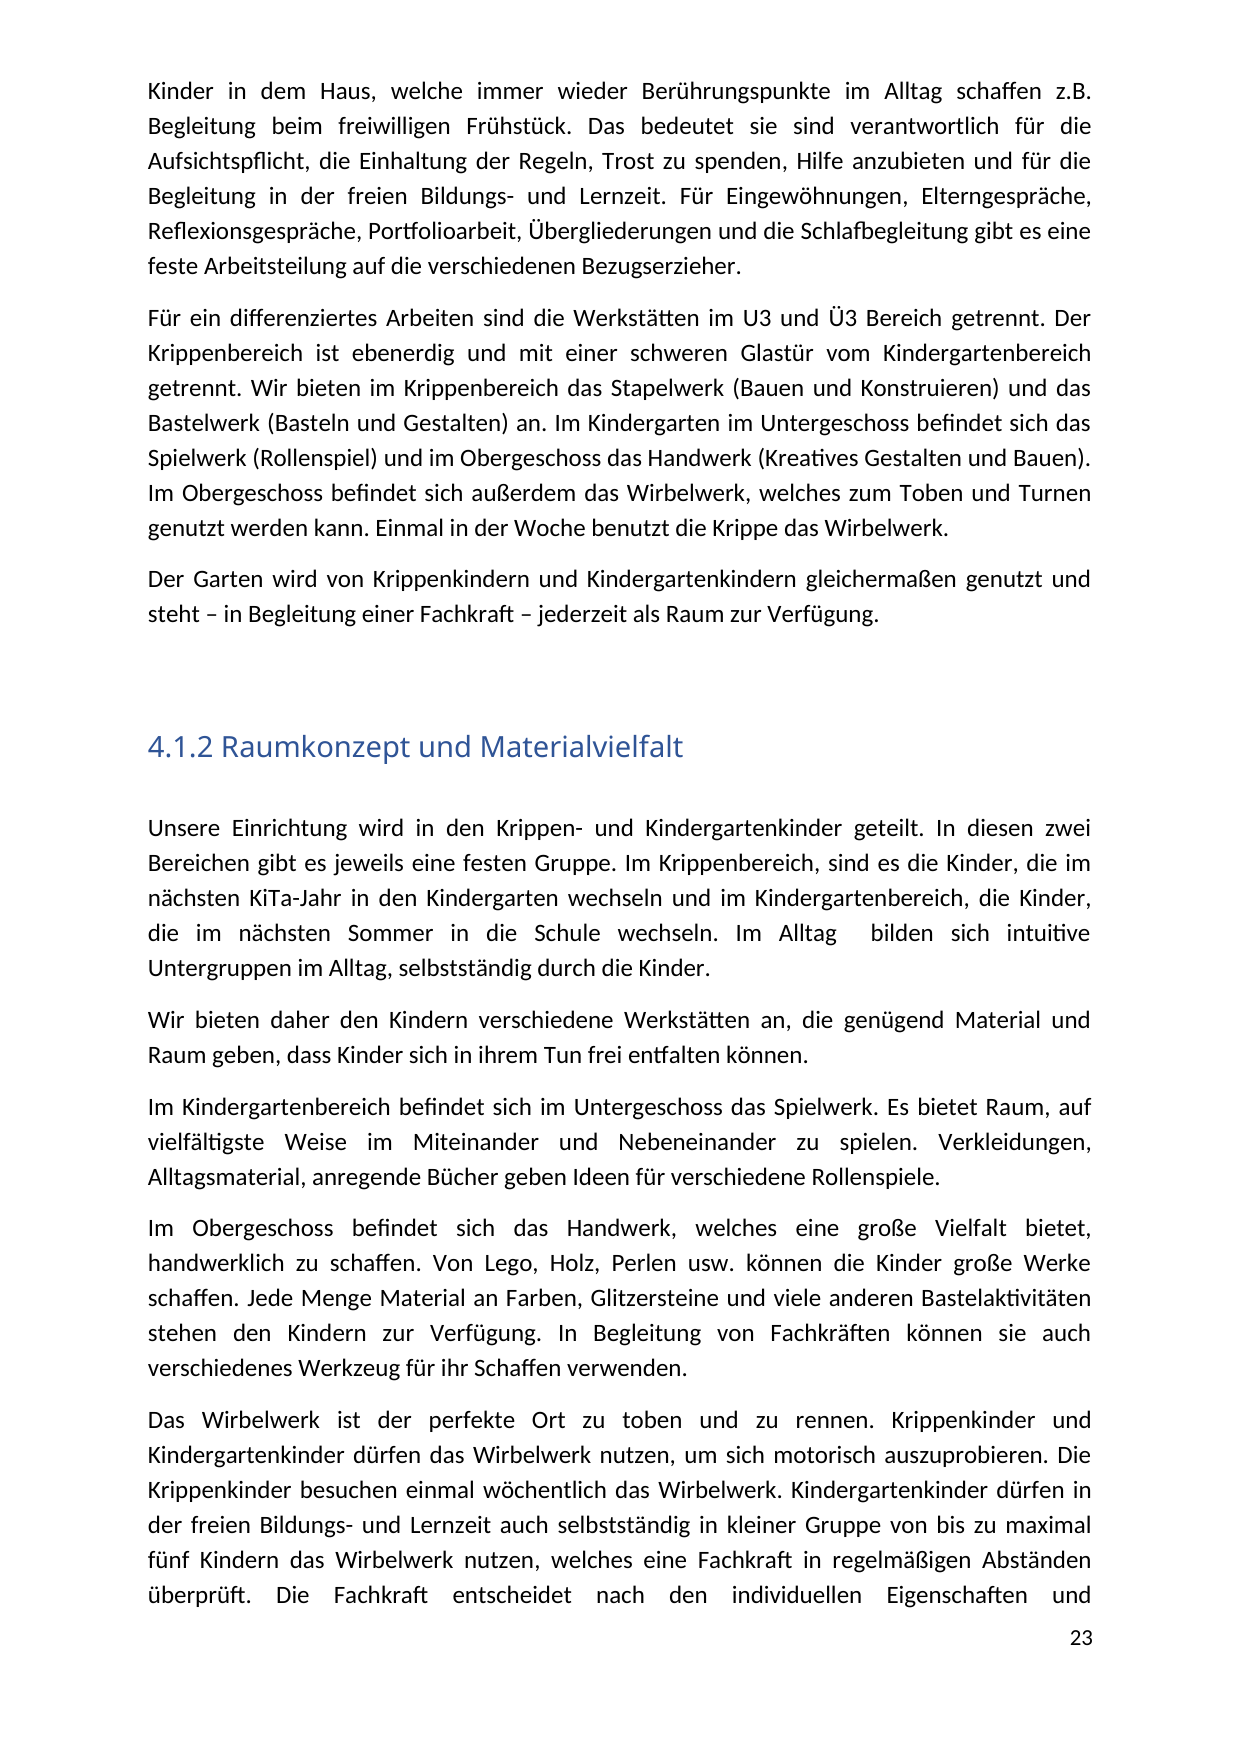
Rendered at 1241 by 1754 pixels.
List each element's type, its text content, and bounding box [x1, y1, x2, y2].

text Im Kindergartenbereich befindet sich im Untergeschoss das Spielwerk. Es bietet Raum, auf vielfältigste Weise im Miteinander und Nebeneinander zu spielen. Verkleidungen, Alltagsmaterial, anregende Bücher geben Ideen für verschiedene Rollenspiele. [148, 1091, 1093, 1191]
text Für ein differenziertes Arbeiten sind die Werkstätten im U3 und Ü3 Bereich getrennt. Der Krippenbereich ist ebenerdig und mit einer schweren Glastür vom Kindergartenbereich getrennt. Wir bieten im Krippenbereich das Stapelwerk (Bauen und Konstruieren) und das Bastelwerk (Basteln und Gestalten) an. Im Kindergarten im Untergeschoss befindet sich das Spielwerk (Rollenspiel) und im Obergeschoss das Handwerk (Kreatives Gestalten und Bauen). Im Obergeschoss befindet sich außerdem das Wirbelwerk, welches zum Toben und Turnen genutzt werden kann. Einmal in der Woche benutzt die Krippe das Wirbelwerk. [148, 302, 1093, 542]
subtitle 4.1.2 Raumkonzept und Materialvielfalt [148, 727, 1093, 766]
text Kinder in dem Haus, welche immer wieder Berührungspunkte im Alltag schaffen z.B. Begleitung beim freiwilligen Frühstück. Das bedeutet sie sind verantwortlich für die Aufsichtspflicht, die Einhaltung der Regeln, Trost zu spenden, Hilfe anzubieten und für die Begleitung in der freien Bildungs- und Lernzeit. Für Eingewöhnungen, Elterngespräche, Reflexionsgespräche, Portfolioarbeit, Übergliederungen und die Schlafbegleitung gibt es eine feste Arbeitsteilung auf die verschiedenen Bezugserzieher. [148, 75, 1093, 281]
text Das Wirbelwerk ist der perfekte Ort zu toben und zu rennen. Krippenkinder und Kindergartenkinder dürfen das Wirbelwerk nutzen, um sich motorisch auszuprobieren. Die Krippenkinder besuchen einmal wöchentlich das Wirbelwerk. Kindergartenkinder dürfen in der freien Bildungs- und Lernzeit auch selbstständig in kleiner Gruppe von bis zu maximal fünf Kindern das Wirbelwerk nutzen, welches eine Fachkraft in regelmäßigen Abständen überprüft. Die Fachkraft entscheidet nach den individuellen Eigenschaften und [148, 1404, 1093, 1609]
text Der Garten wird von Krippenkindern und Kindergartenkindern gleichermaßen genutzt und steht – in Begleitung einer Fachkraft – jederzeit als Raum zur Verfügung. [148, 563, 1093, 629]
text Wir bieten daher den Kindern verschiedene Werkstätten an, die genügend Material und Raum geben, dass Kinder sich in ihrem Tun frei entfalten können. [148, 1004, 1093, 1069]
text Im Obergeschoss befindet sich das Handwerk, welches eine große Vielfalt bietet, handwerklich zu schaffen. Von Lego, Holz, Perlen usw. können die Kinder große Werke schaffen. Jede Menge Material an Farben, Glitzersteine und viele anderen Bastelaktivitäten stehen den Kindern zur Verfügung. In Begleitung von Fachkräften können sie auch verschiedenes Werkzeug für ihr Schaffen verwenden. [148, 1212, 1093, 1383]
text Unsere Einrichtung wird in den Krippen- und Kindergartenkinder geteilt. In diesen zwei Bereichen gibt es jeweils eine festen Gruppe. Im Krippenbereich, sind es die Kinder, die im nächsten KiTa-Jahr in den Kindergarten wechseln und im Kindergartenbereich, die Kinder, die im nächsten Sommer in die Schule wechseln. Im Alltag bilden sich intuitive Untergruppen im Alltag, selbstständig durch die Kinder. [148, 812, 1093, 983]
